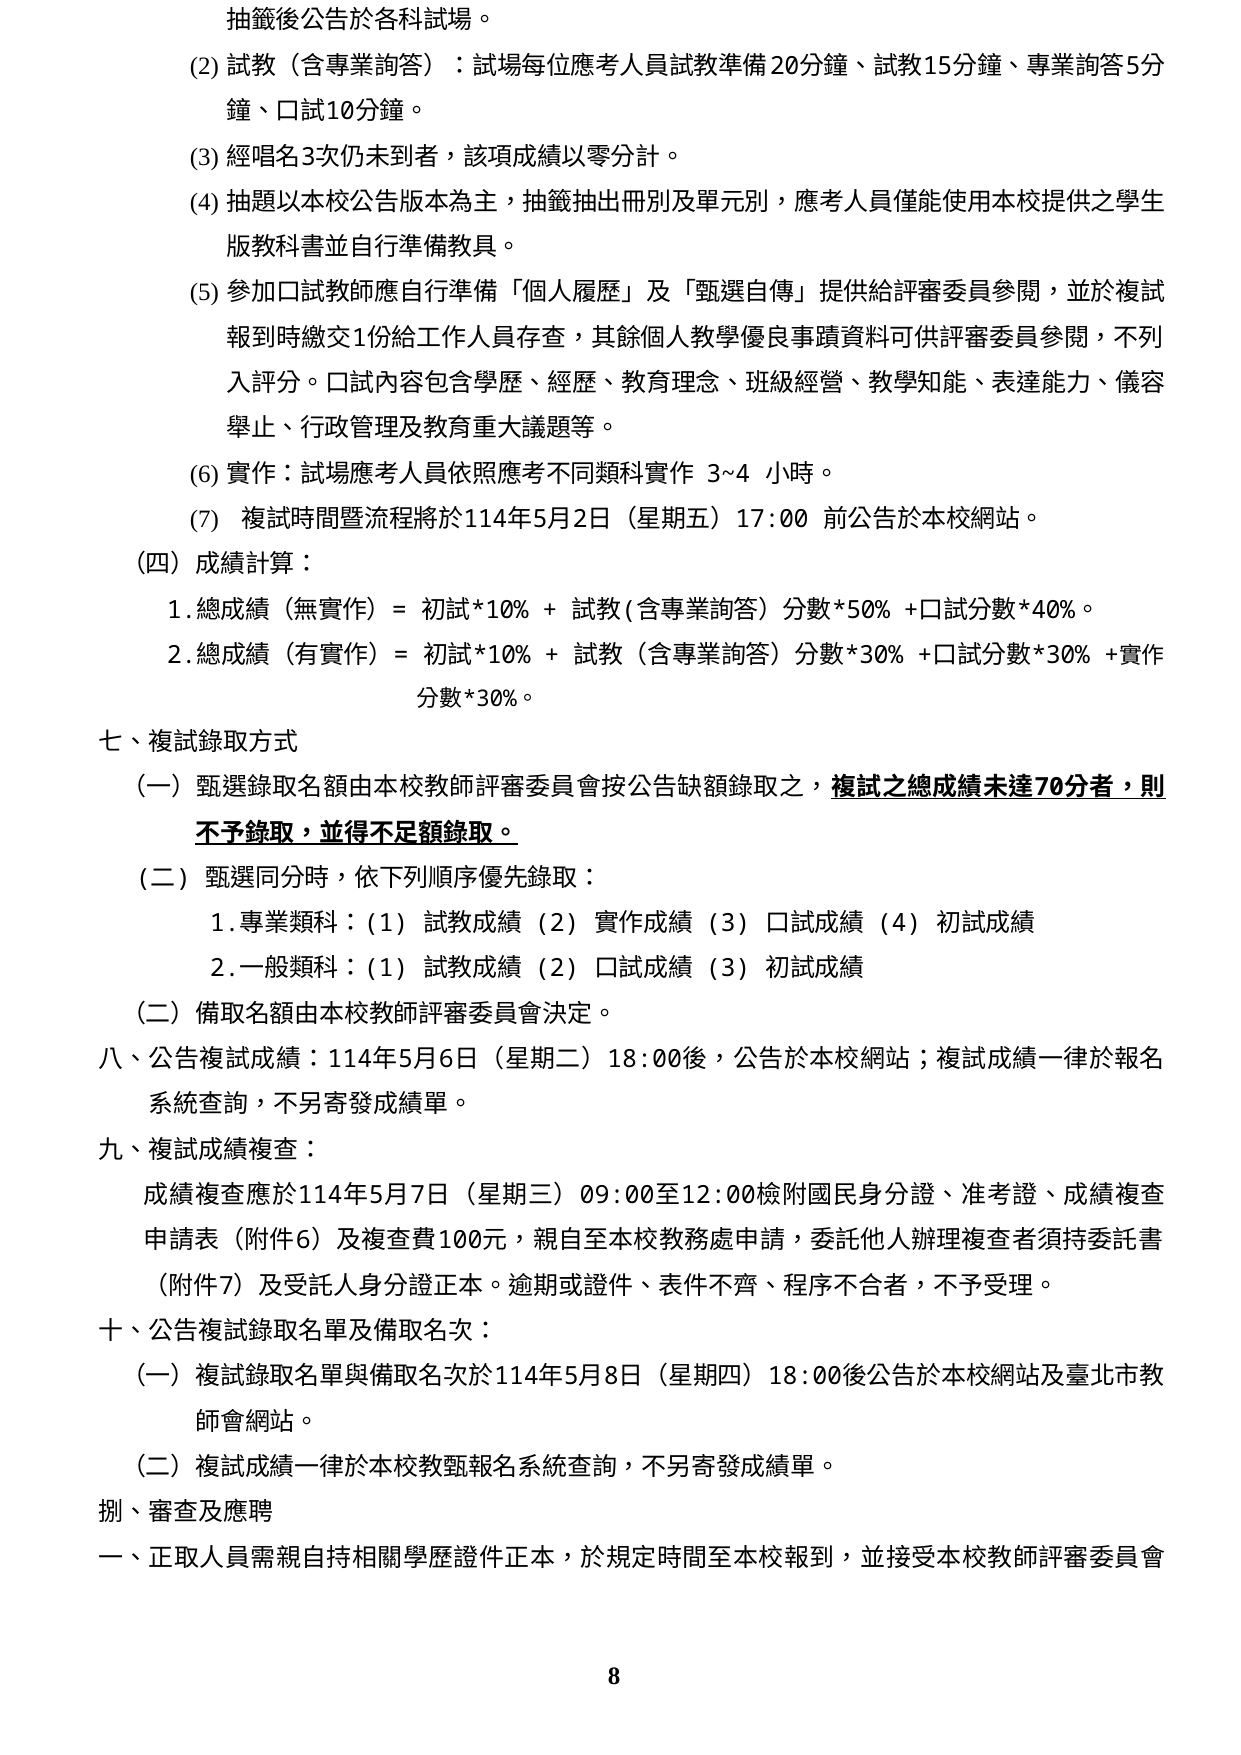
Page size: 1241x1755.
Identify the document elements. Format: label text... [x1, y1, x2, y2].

text （二）備取名額由本校教師評審委員會決定。 [121, 993, 1166, 1029]
text 1.專業類科：(1) 試教成績 (2) 實作成績 (3) 口試成績 (4) 初試成績 [121, 903, 1166, 939]
list 抽籤後公告於各科試場。 [189, 0, 1166, 36]
text 九、複試成績複查： [98, 1129, 1166, 1165]
list 實作：試場應考人員依照應考不同類科實作 3~4 小時。 [189, 453, 1166, 489]
text 一、正取人員需親自持相關學歷證件正本，於規定時間至本校報到，並接受本校教師評審委員會 [98, 1537, 1166, 1573]
text 2.一般類科：(1) 試教成績 (2) 口試成績 (3) 初試成績 [121, 948, 1166, 984]
text 分數*30%。 [189, 680, 1166, 713]
list 參加口試教師應自行準備「個人履歷」及「甄選自傳」提供給評審委員參閱，並於複試報到時繳交1份給工作人員存查，其餘個人教學優良事蹟資料可供評審委員參閱，不列入評分。口試內容包含學歷、經歷、教育理念、班級經營、教學知能、表達能力、儀容舉止、行政管理及教育重大議題等。 [189, 272, 1166, 444]
list 複試時間暨流程將於114年5月2日（星期五）17:00 前公告於本校網站。 [189, 498, 1166, 535]
text 1.總成績（無實作）= 初試*10% + 試教(含專業詢答）分數*50% +口試分數*40%。 [167, 589, 1166, 625]
text 2.總成績（有實作）= 初試*10% + 試教（含專業詢答）分數*30% +口試分數*30% +實作 [167, 634, 1166, 671]
text （一）甄選錄取名額由本校教師評審委員會按公告缺額錄取之，複試之總成績未達70分者，則不予錄取，並得不足額錄取。 [121, 767, 1166, 848]
text （二）複試成績一律於本校教甄報名系統查詢，不另寄發成績單。 [121, 1446, 1166, 1483]
list 試教（含專業詢答）：試場每位應考人員試教準備20分鐘、試教15分鐘、專業詢答5分鐘、口試10分鐘。 [189, 45, 1166, 127]
text (二) 甄選同分時，依下列順序優先錄取： [121, 857, 1166, 893]
text 捌、審查及應聘 [98, 1492, 1166, 1528]
text 七、複試錄取方式 [98, 721, 1166, 758]
text 十、公告複試錄取名單及備取名次： [98, 1310, 1166, 1347]
list 抽題以本校公告版本為主，抽籤抽出冊別及單元別，應考人員僅能使用本校提供之學生版教科書並自行準備教具。 [189, 181, 1166, 263]
list 經唱名3次仍未到者，該項成績以零分計。 [189, 136, 1166, 172]
text 八、公告複試成績：114年5月6日（星期二）18:00後，公告於本校網站；複試成績一律於報名系統查詢，不另寄發成績單。 [98, 1038, 1166, 1120]
text （四）成績計算： [121, 544, 1166, 580]
text （一）複試錄取名單與備取名次於114年5月8日（星期四）18:00後公告於本校網站及臺北市教師會網站。 [121, 1356, 1166, 1437]
text 成績複查應於114年5月7日（星期三）09:00至12:00檢附國民身分證、准考證、成績複查申請表（附件6）及複查費100元，親自至本校教務處申請，委託他人辦理複查者須持委託書（附件7）及受託人身分證正本。逾期或證件、表件不齊、程序不合者，不予受理。 [144, 1174, 1166, 1301]
